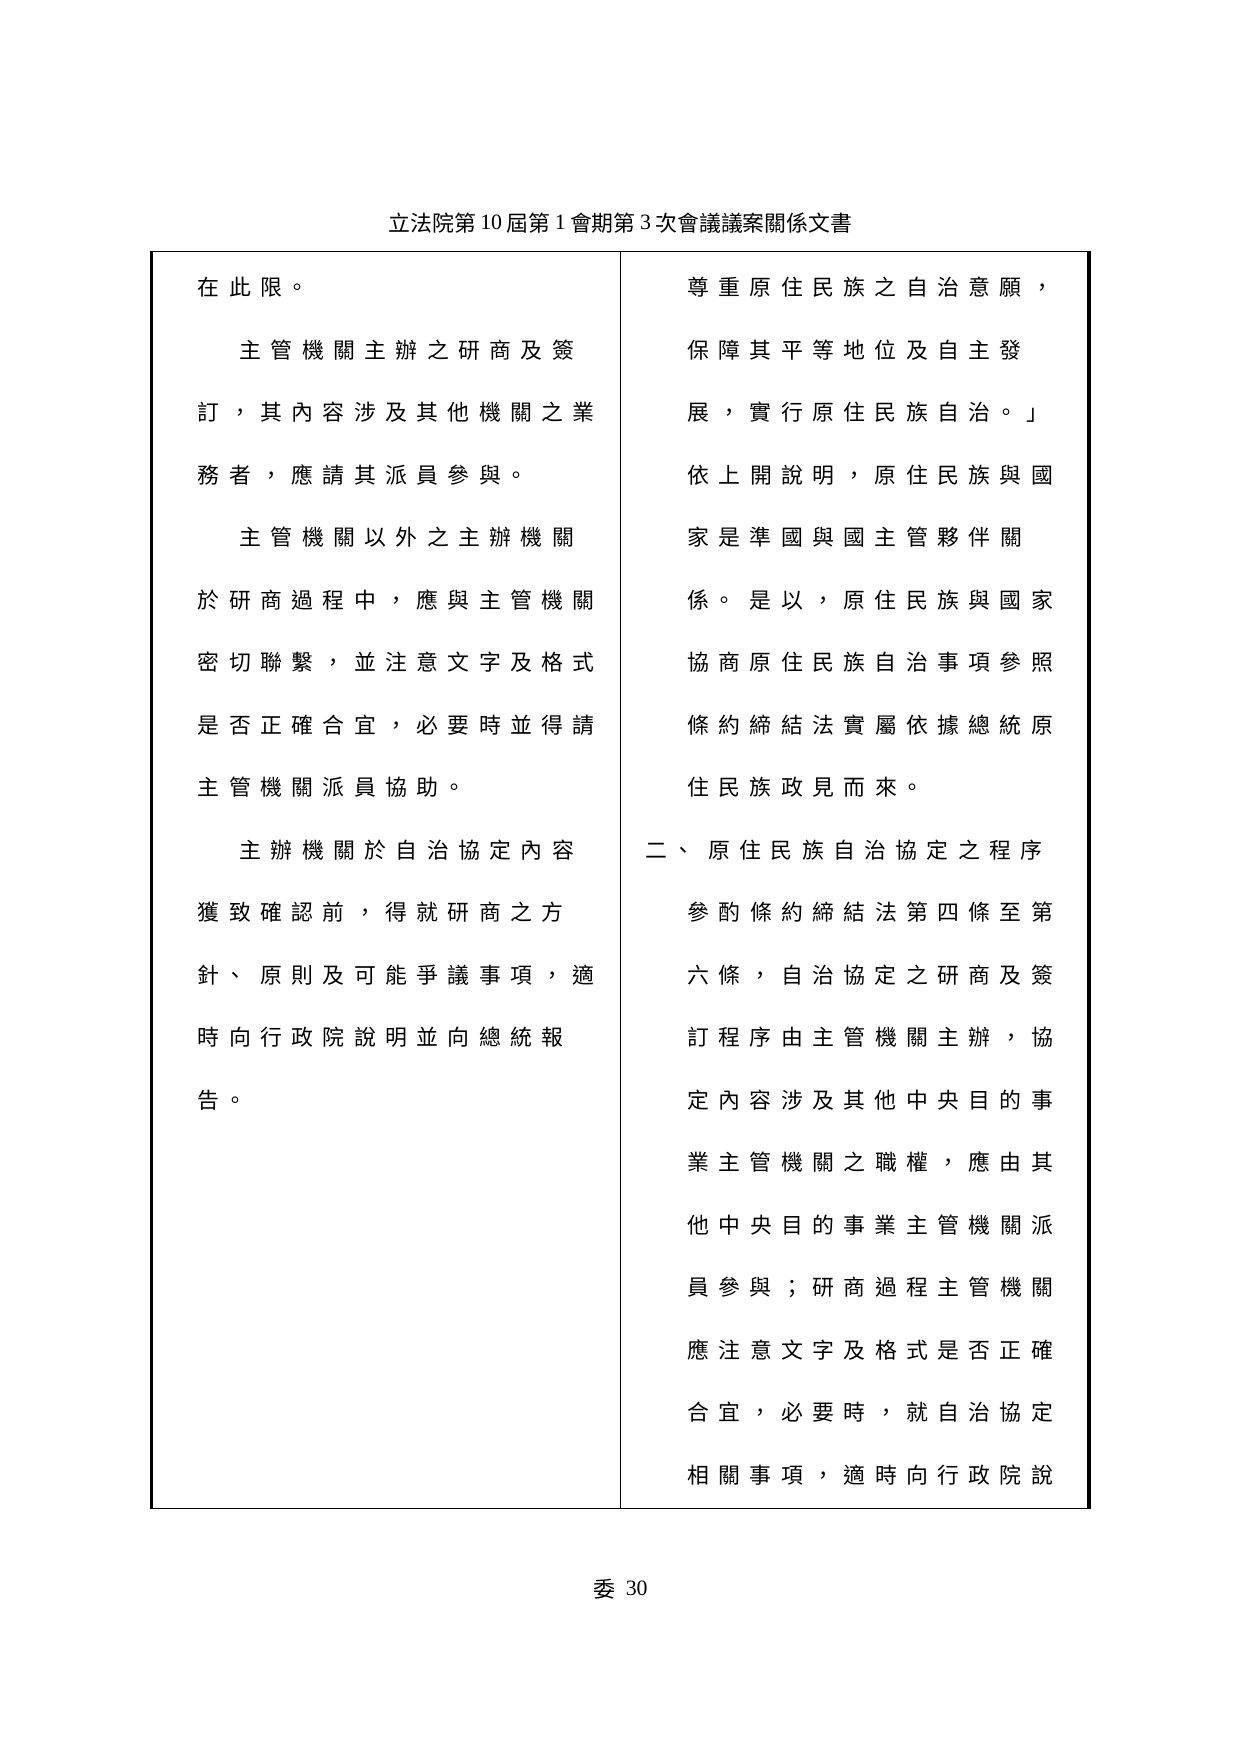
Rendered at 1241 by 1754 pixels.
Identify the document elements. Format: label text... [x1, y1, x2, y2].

table_cell 在此限。 主管機關主辦之研商及簽訂，其內容涉及其他機關之業務者，應請其派員參與。 主管機關以外之主辦機關於研商過程中，應與主管機關密切聯繫，並注意文字及格式是否正確合宜，必要時並得請主管機關派員協助。 主辦機關於自治協定內容獲致確認前，得就研商之方針、原則及可能爭議事項，適時向行政院說明並向總統報告。 [153, 252, 620, 1508]
table_cell 尊重原住民族之自治意願，保障其平等地位及自主發展，實行原住民族自治。」依上開說明，原住民族與國家是準國與國主管夥伴關係。是以，原住民族與國家協商原住民族自治事項參照條約締結法實屬依據總統原住民族政見而來。 二、原住民族自治協定之程序參酌條約締結法第四條至第六條，自治協定之研商及簽訂程序由主管機關主辦，協定內容涉及其他中央目的事業主管機關之職權，應由其他中央目的事業主管機關派員參與；研商過程主管機關應注意文字及格式是否正確合宜，必要時，就自治協定相關事項，適時向行政院說 [621, 252, 1087, 1508]
